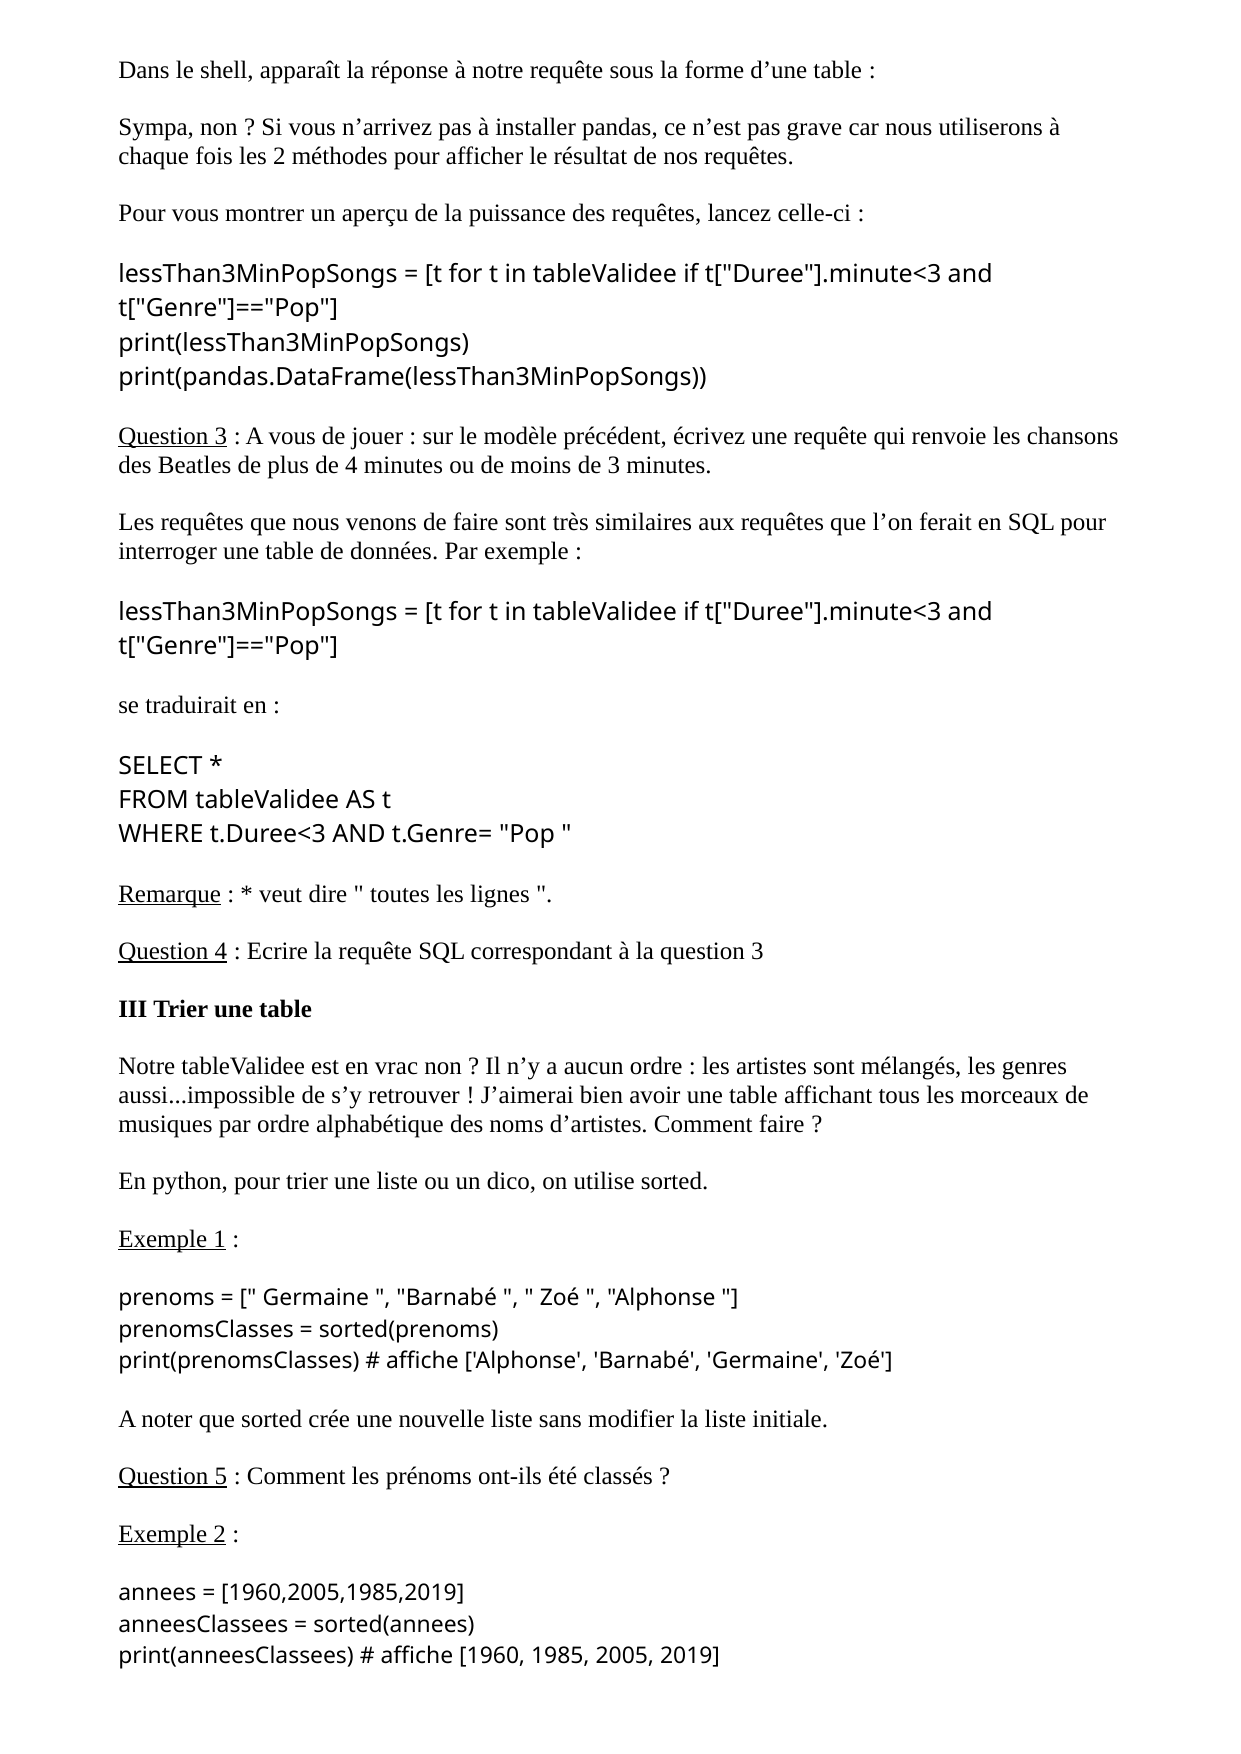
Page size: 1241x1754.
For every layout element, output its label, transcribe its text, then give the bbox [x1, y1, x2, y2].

text Question 3 : A vous de jouer : sur le modèle précédent, écrivez une requête qui renvoie les chansons des Beatles de plus de 4 minutes ou de moins de 3 minutes. [118, 421, 1122, 478]
text En python, pour trier une liste ou un dico, on utilise sorted. [118, 1166, 1122, 1195]
text prenoms = [" Germaine ", "Barnabé ", " Zoé ", "Alphonse "] [118, 1281, 1122, 1313]
text Exemple 2 : [118, 1519, 1122, 1548]
text SELECT * [118, 748, 1122, 782]
text print(prenomsClasses) # affiche ['Alphonse', 'Barnabé', 'Germaine', 'Zoé'] [118, 1344, 1122, 1375]
text FROM tableValidee AS t [118, 782, 1122, 816]
text Notre tableValidee est en vrac non ? Il n’y a aucun ordre : les artistes sont mélangés, les genres aussi...impossible de s’y retrouver ! J’aimerai bien avoir une table affichant tous les morceaux de musiques par ordre alphabétique des noms d’artistes. Comment faire ? [118, 1051, 1122, 1138]
text A noter que sorted crée une nouvelle liste sans modifier la liste initiale. [118, 1404, 1122, 1433]
text Exemple 1 : [118, 1224, 1122, 1253]
text Pour vous montrer un aperçu de la puissance des requêtes, lancez celle-ci : [118, 198, 1122, 227]
text WHERE t.Duree<3 AND t.Genre= "Pop " [118, 816, 1122, 850]
text print(pandas.DataFrame(lessThan3MinPopSongs)) [118, 358, 1122, 392]
text Question 5 : Comment les prénoms ont-ils été classés ? [118, 1461, 1122, 1490]
text print(lessThan3MinPopSongs) [118, 324, 1122, 358]
text prenomsClasses = sorted(prenoms) [118, 1313, 1122, 1344]
text III Trier une table [118, 994, 1122, 1023]
text Dans le shell, apparaît la réponse à notre requête sous la forme d’une table : [118, 55, 1122, 83]
text Les requêtes que nous venons de faire sont très similaires aux requêtes que l’on ferait en SQL pour interroger une table de données. Par exemple : [118, 507, 1122, 565]
text lessThan3MinPopSongs = [t for t in tableValidee if t["Duree"].minute<3 and t["Genre"]=="Pop"] [118, 593, 1122, 662]
text se traduirait en : [118, 690, 1122, 719]
text lessThan3MinPopSongs = [t for t in tableValidee if t["Duree"].minute<3 and t["Genre"]=="Pop"] [118, 256, 1122, 324]
text Sympa, non ? Si vous n’arrivez pas à installer pandas, ce n’est pas grave car nous utiliserons à chaque fois les 2 méthodes pour afficher le résultat de nos requêtes. [118, 112, 1122, 170]
text Remarque : * veut dire " toutes les lignes ". [118, 879, 1122, 908]
text print(anneesClassees) # affiche [1960, 1985, 2005, 2019] [118, 1639, 1122, 1670]
text anneesClassees = sorted(annees) [118, 1608, 1122, 1639]
text annees = [1960,2005,1985,2019] [118, 1576, 1122, 1608]
text Question 4 : Ecrire la requête SQL correspondant à la question 3 [118, 936, 1122, 965]
